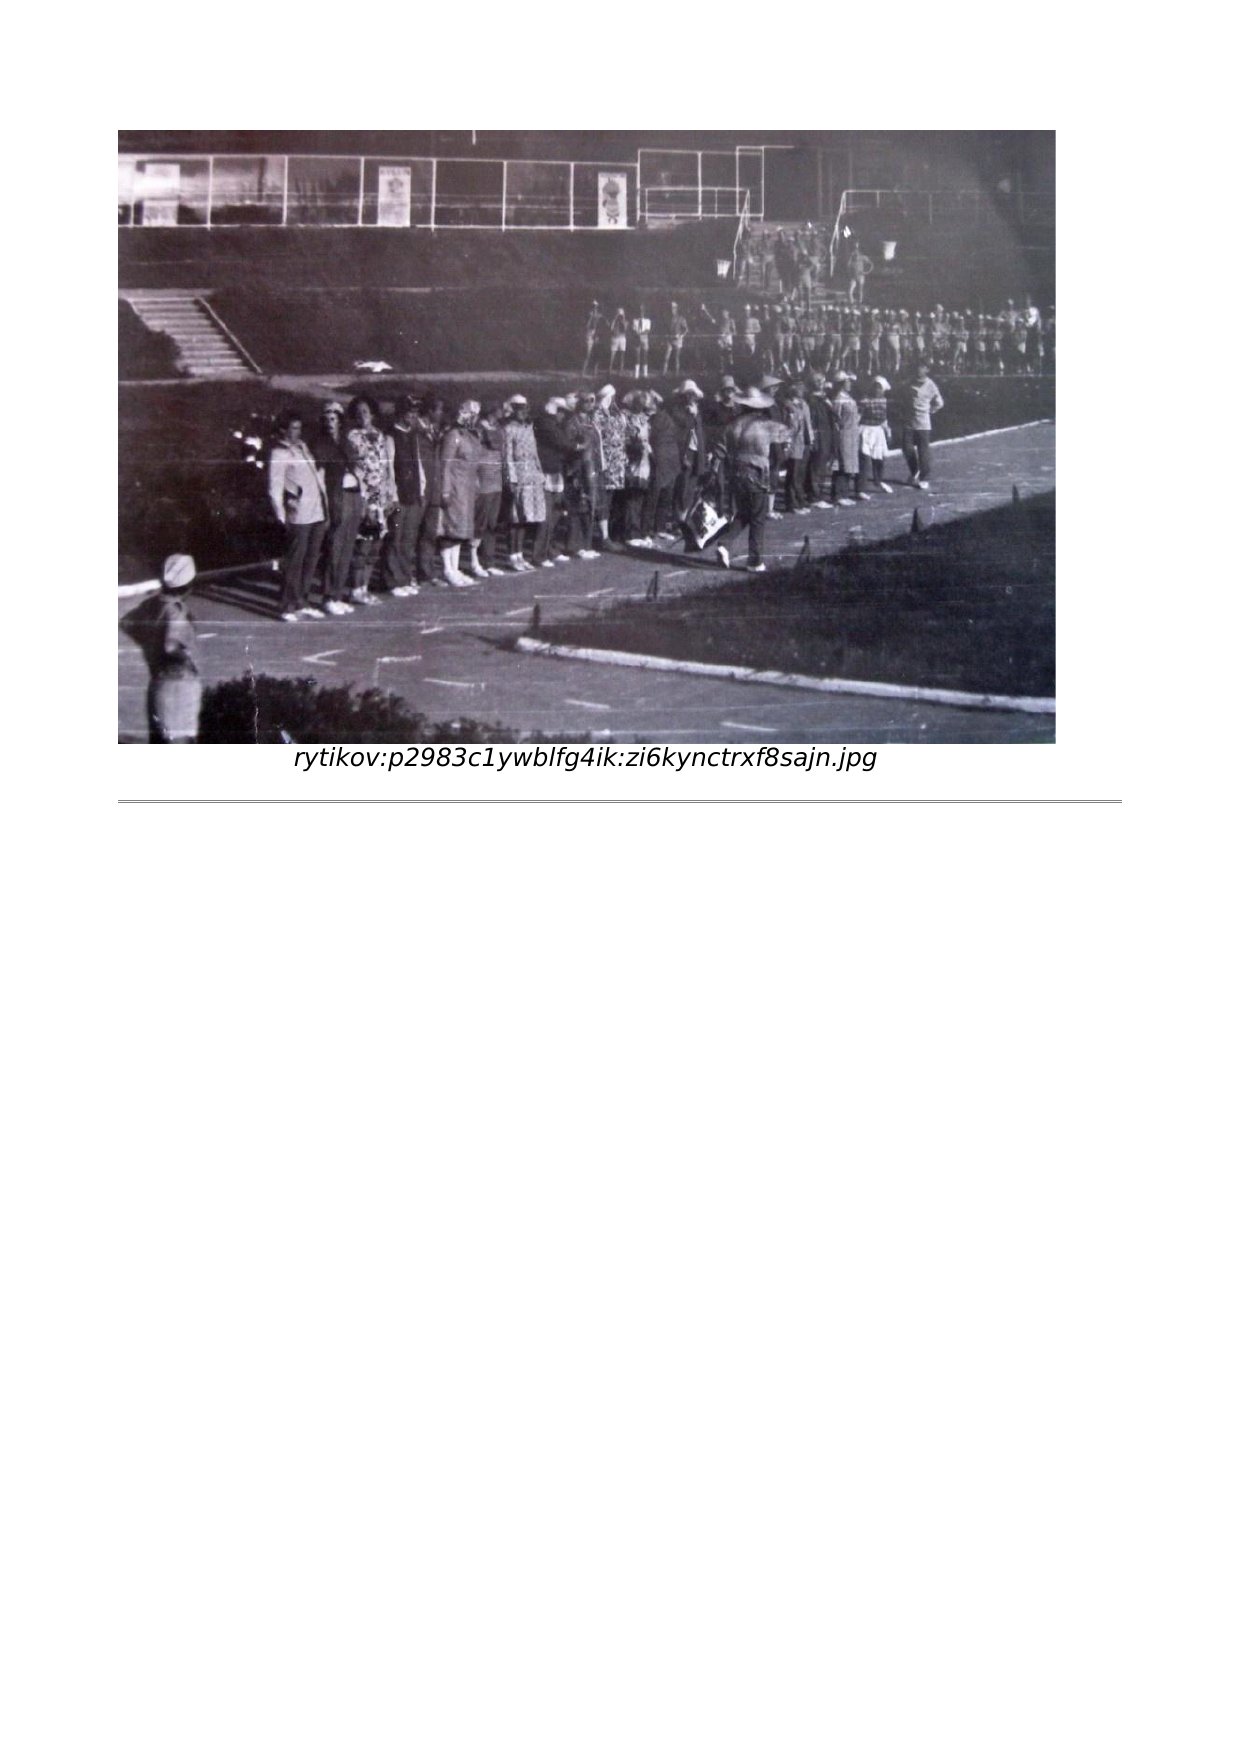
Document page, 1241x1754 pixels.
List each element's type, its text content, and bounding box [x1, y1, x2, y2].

picture [118, 130, 1056, 744]
text rytikov:p2983c1ywblfg4ik:zi6kynctrxf8sajn.jpg [118, 744, 1056, 773]
